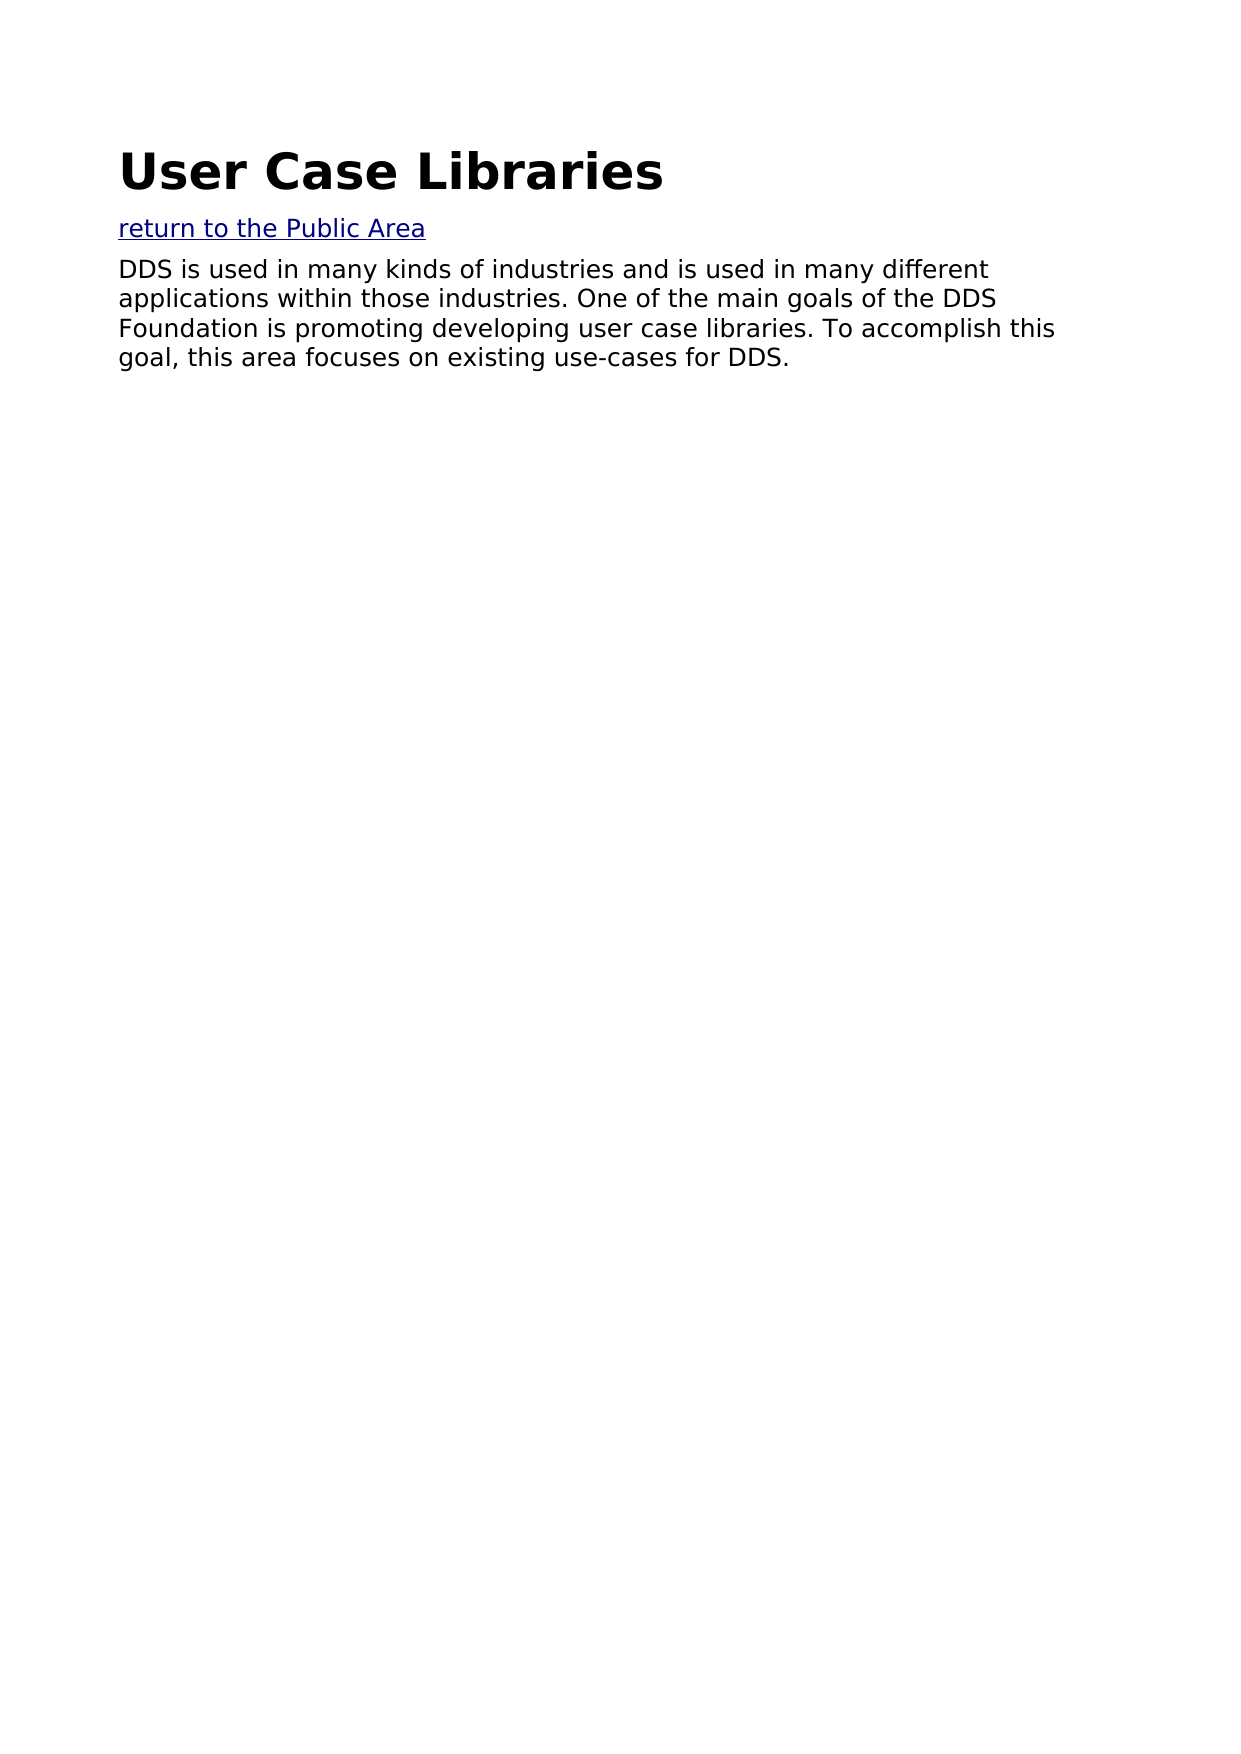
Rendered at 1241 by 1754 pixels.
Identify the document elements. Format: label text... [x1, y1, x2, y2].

text return to the Public Area [118, 214, 1122, 243]
subtitle User Case Libraries [118, 143, 1122, 201]
text DDS is used in many kinds of industries and is used in many different applications within those industries. One of the main goals of the DDS Foundation is promoting developing user case libraries. To accomplish this goal, this area focuses on existing use-cases for DDS. [118, 256, 1122, 372]
